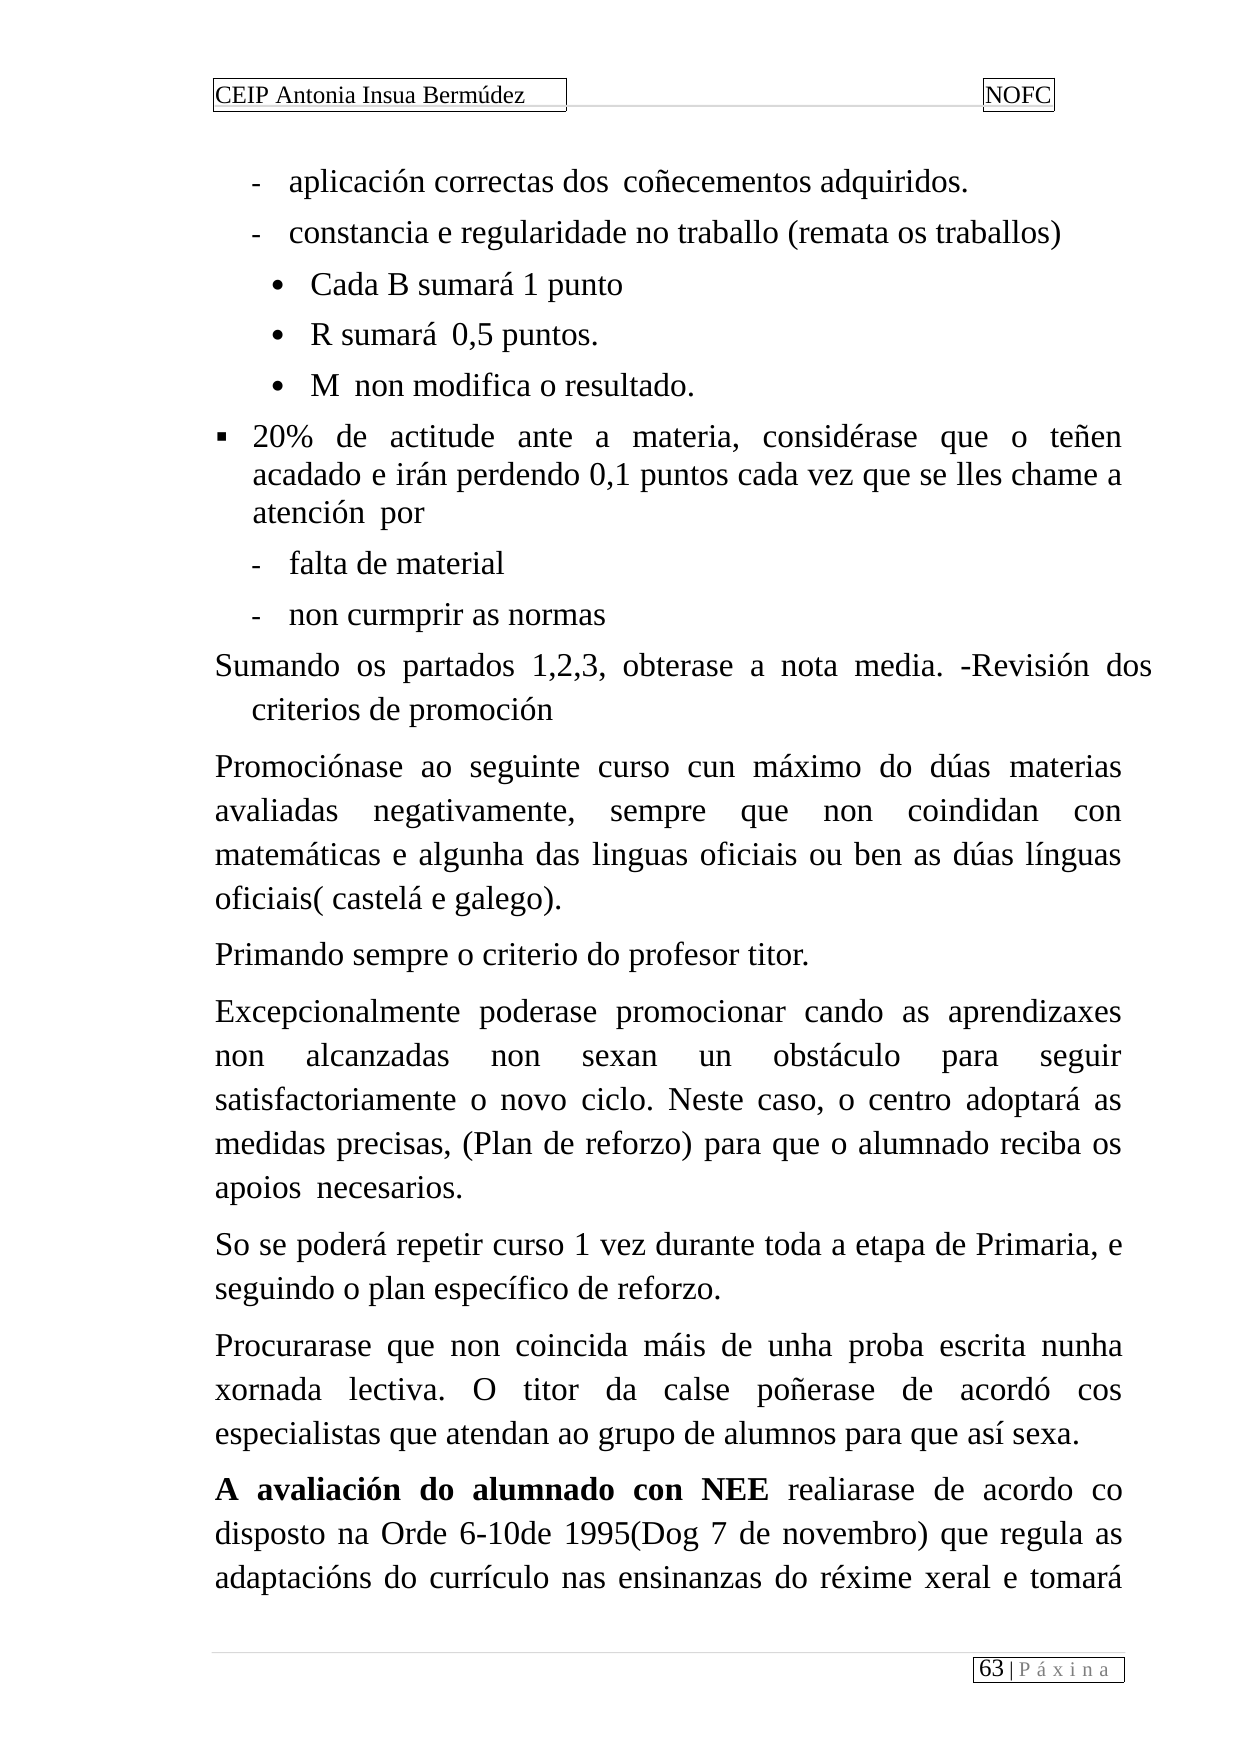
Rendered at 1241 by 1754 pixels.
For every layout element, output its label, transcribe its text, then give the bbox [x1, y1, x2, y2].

list M non modifica o resultado. [273, 365, 1153, 404]
text A avaliación do alumnado con NEE realiarase de acordo co disposto na Orde 6-10de 1995(Dog 7 de novembro) que regula as adaptacións do currículo nas ensinanzas do réxime xeral e tomará [214, 1469, 1123, 1596]
text Primando sempre o criterio do profesor titor. [214, 935, 1153, 973]
text So se poderá repetir curso 1 vez durante toda a etapa de Primaria, e seguindo o plan específico de reforzo. [214, 1224, 1123, 1307]
list 20% de actitude ante a materia, considérase que o teñen acadado e irán perdendo 0,1 puntos cada vez que se lles chame a atención por [215, 416, 1122, 531]
text Sumando os partados 1,2,3, obterase a nota media. -Revisión dos criterios de promoción [214, 645, 1153, 728]
list Cada B sumará 1 punto [273, 264, 1153, 302]
list aplicación correctas dos coñecementos adquiridos. [251, 162, 1153, 200]
text Excepcionalmente poderase promocionar cando as aprendizaxes non alcanzadas non sexan un obstáculo para seguir satisfactoriamente o novo ciclo. Neste caso, o centro adoptará as medidas precisas, (Plan de reforzo) para que o alumnado reciba os apoios necesarios. [214, 991, 1122, 1206]
list falta de material [251, 544, 1153, 582]
list non curmprir as normas [251, 594, 1153, 633]
text Promociónase ao seguinte curso cun máximo do dúas materias avaliadas negativamente, sempre que non coindidan con matemáticas e algunha das linguas oficiais ou ben as dúas línguas oficiais( castelá e galego). [214, 746, 1122, 917]
list R sumará 0,5 puntos. [273, 315, 1153, 353]
text Procurarase que non coincida máis de unha proba escrita nunha xornada lectiva. O titor da calse poñerase de acordó cos especialistas que atendan ao grupo de alumnos para que así sexa. [214, 1325, 1123, 1451]
list constancia e regularidade no traballo (remata os traballos) [251, 213, 1153, 251]
